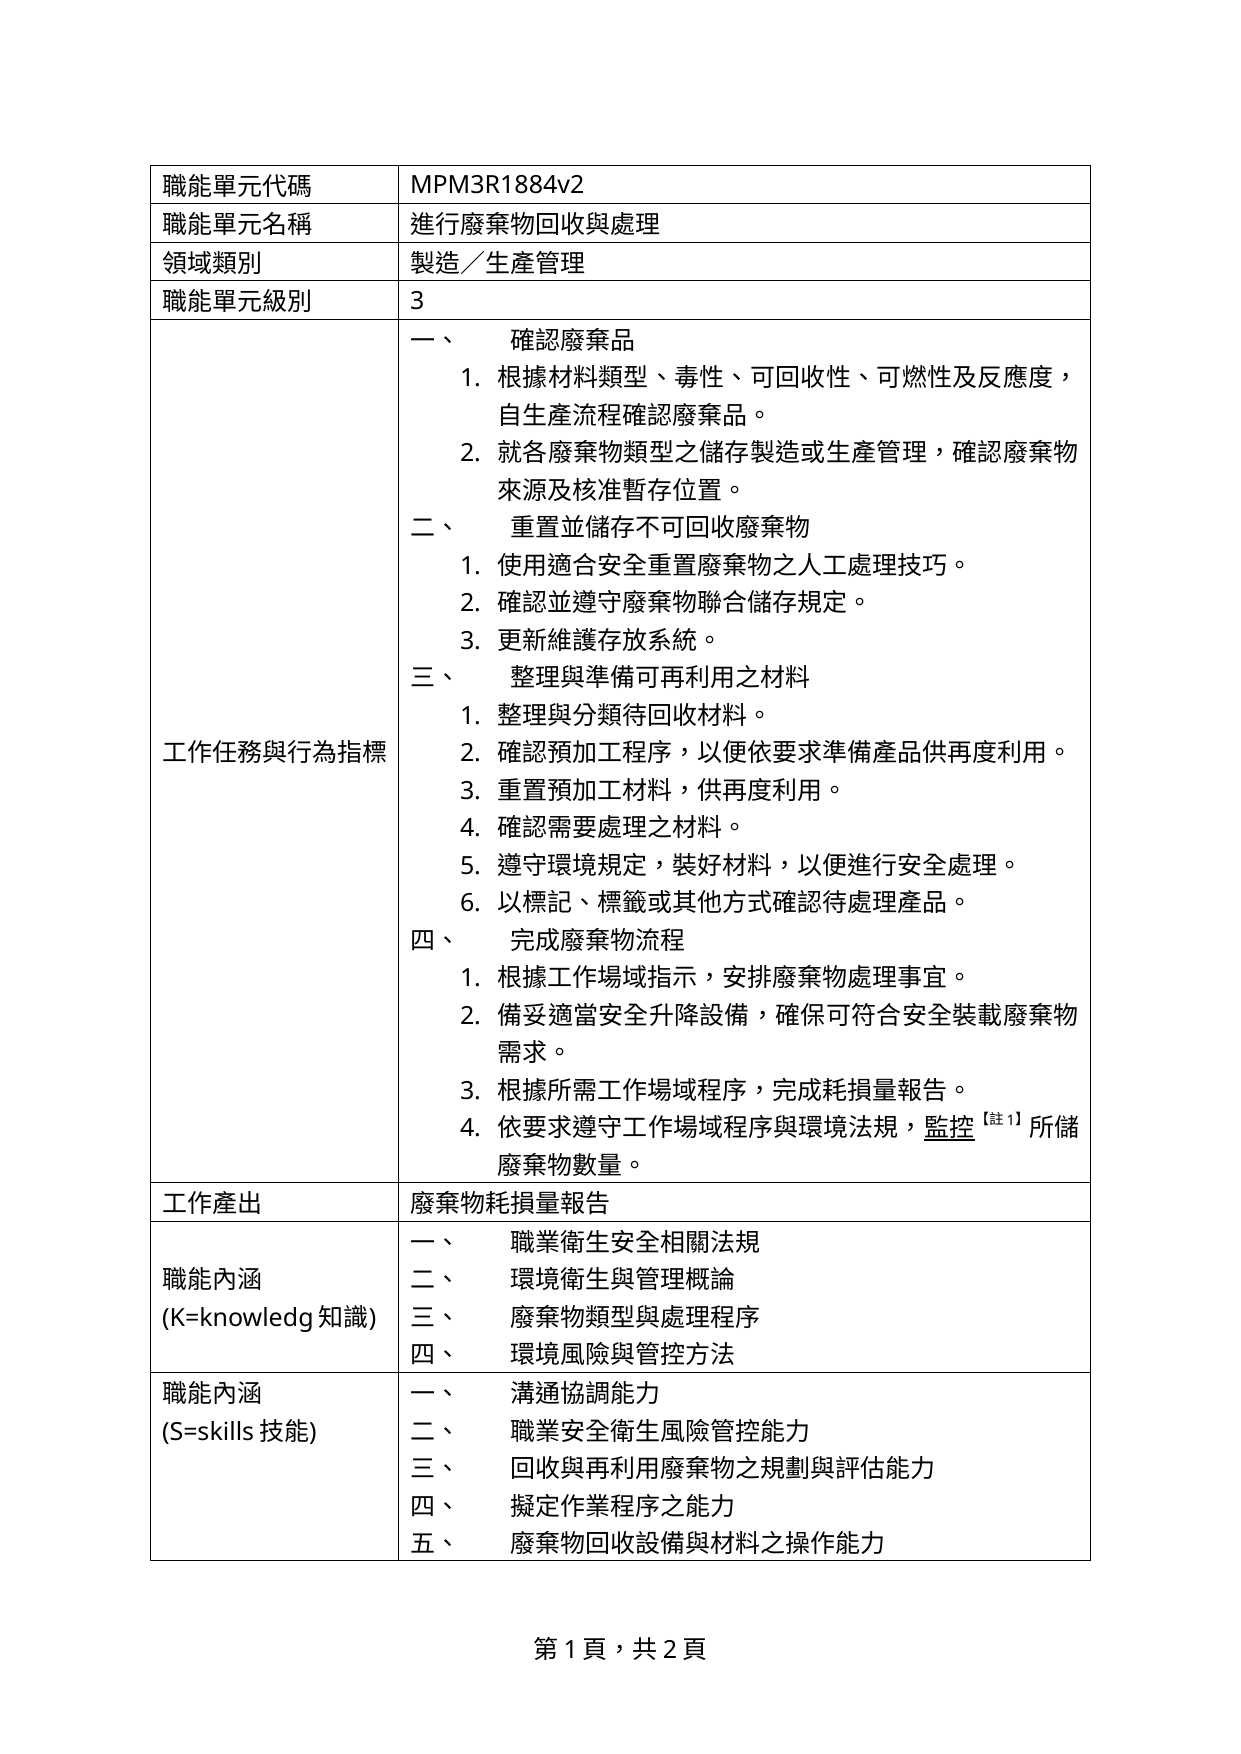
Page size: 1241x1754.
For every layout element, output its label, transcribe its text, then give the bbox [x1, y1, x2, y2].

table_cell 廢棄物耗損量報告 [399, 1183, 1090, 1221]
table_cell 職能內涵 (K=knowledg知識) [151, 1222, 398, 1372]
table_cell 確認廢棄品 根據材料類型、毒性、可回收性、可燃性及反應度，自生產流程確認廢棄品。 就各廢棄物類型之儲存製造或生產管理，確認廢棄物來源及核准暫存位置。 重置並儲存不可回收廢棄物 使用適合安全重置廢棄物之人工處理技巧。 確認並遵守廢棄物聯合儲存規定。 更新維護存放系統。 整理與準備可再利用之材料 整理與分類待回收材料。 確認預加工程序，以便依要求準備產品供再度利用。 重置預加工材料，供再度利用。 確認需要處理之材料。 遵守環境規定，裝好材料，以便進行安全處理。 以標記、標籤或其他方式確認待處理產品。 完成廢棄物流程 根據工作場域指示，安排廢棄物處理事宜。 備妥適當安全升降設備，確保可符合安全裝載廢棄物需求。 根據所需工作場域程序，完成耗損量報告。 依要求遵守工作場域程序與環境法規，監控【註1】所儲廢棄物數量。 [399, 320, 1090, 1182]
table_header 職能單元代碼 [151, 166, 398, 203]
table_header MPM3R1884v2 [399, 166, 1090, 203]
table_cell 領域類別 [151, 243, 398, 280]
table_cell 職能內涵 (S=skills技能) [151, 1373, 398, 1560]
table_cell 工作產出 [151, 1183, 398, 1221]
table_cell 3 [399, 281, 1090, 319]
table_cell 製造／生產管理 [399, 243, 1090, 280]
table_cell 進行廢棄物回收與處理 [399, 204, 1090, 242]
table_cell 溝通協調能力 職業安全衛生風險管控能力 回收與再利用廢棄物之規劃與評估能力 擬定作業程序之能力 廢棄物回收設備與材料之操作能力 回收或再利用作業之終檢能力 專案文件撰寫與簡報能力 [399, 1373, 1090, 1560]
table_cell 職能單元名稱 [151, 204, 398, 242]
table_cell 職業衛生安全相關法規 環境衛生與管理概論 廢棄物類型與處理程序 環境風險與管控方法 [399, 1222, 1090, 1372]
table_cell 工作任務與行為指標 [151, 320, 398, 1182]
table_cell 職能單元級別 [151, 281, 398, 319]
